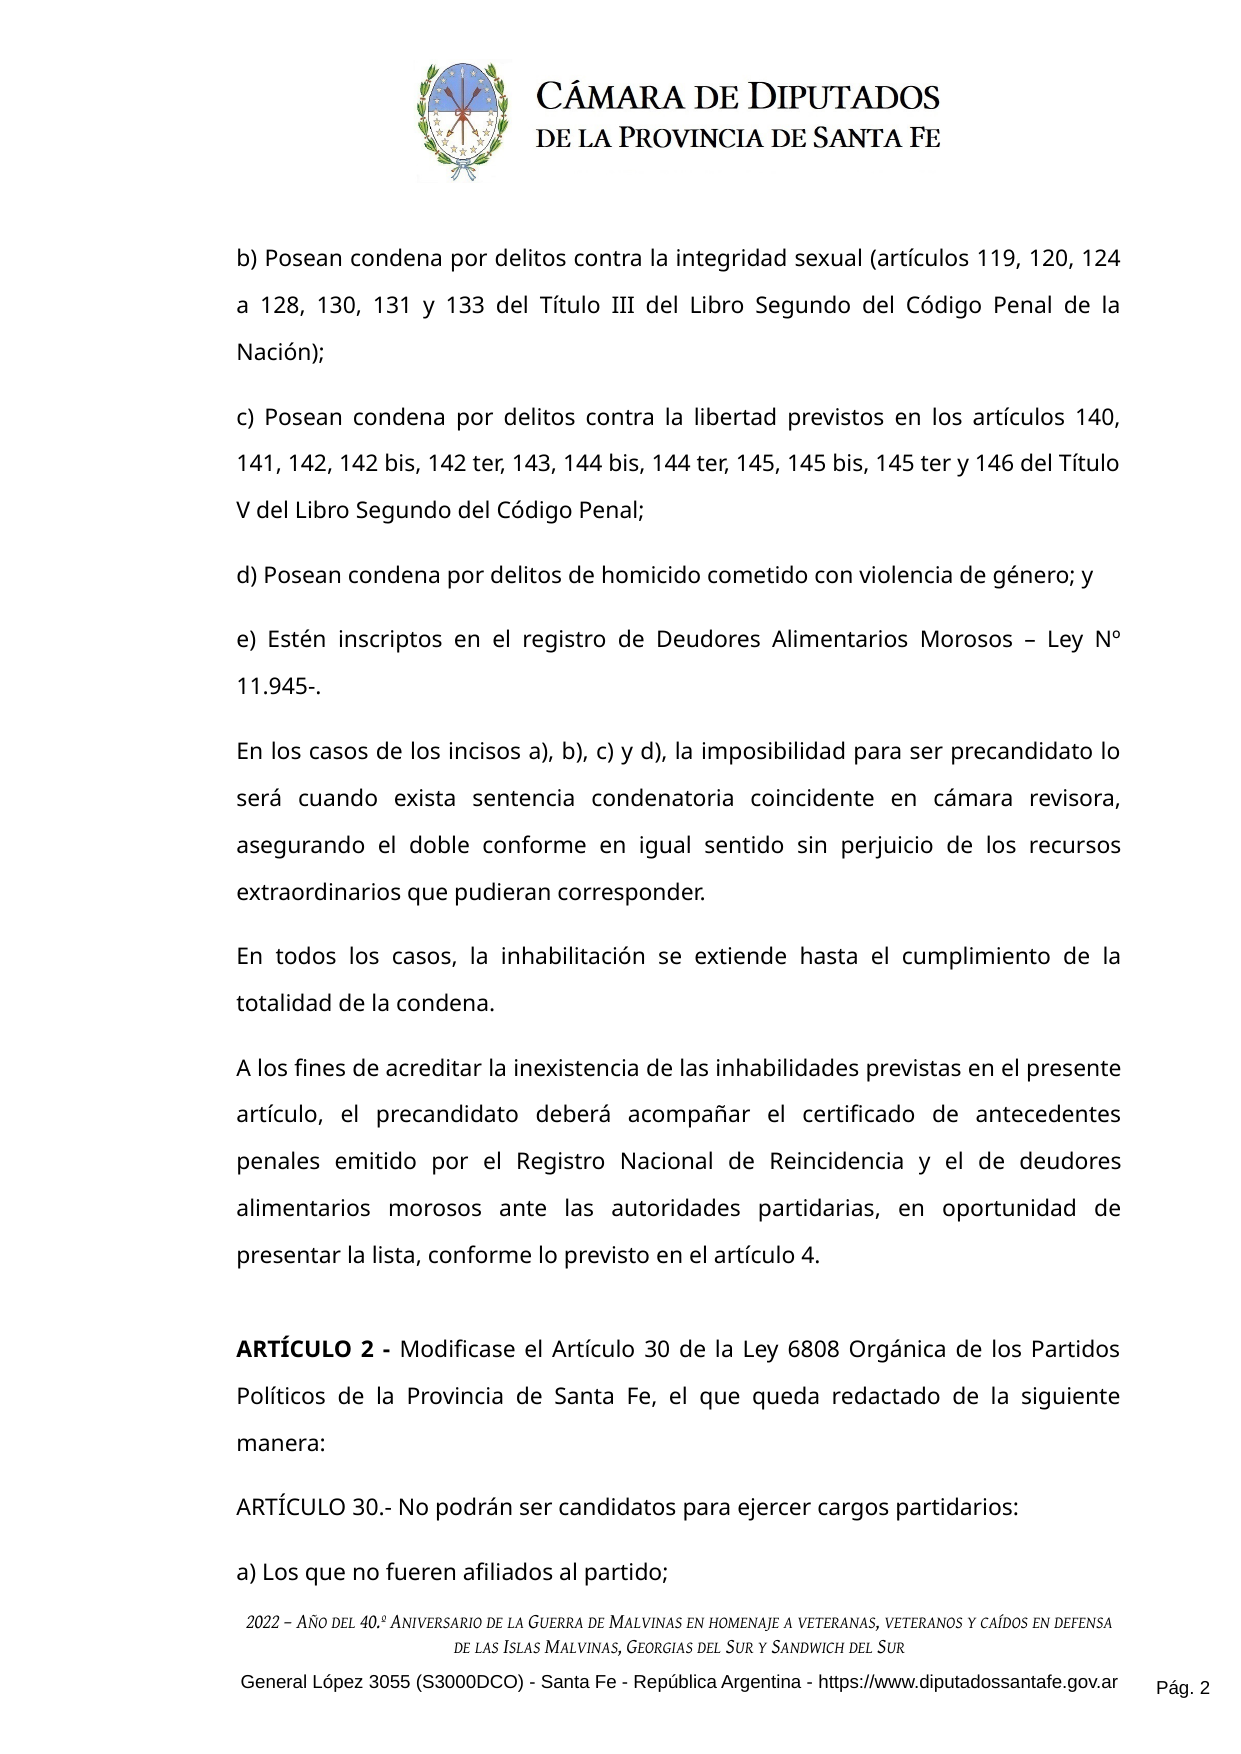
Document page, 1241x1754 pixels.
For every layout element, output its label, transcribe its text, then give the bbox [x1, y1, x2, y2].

list En todos los casos, la inhabilitación se extiende hasta el cumplimiento de la totalidad de la condena. [236, 940, 1122, 1018]
list d) Posean condena por delitos de homicido cometido con violencia de género; y [236, 559, 1122, 590]
list ARTÍCULO 2 - Modificase el Artículo 30 de la Ley 6808 Orgánica de los Partidos Políticos de la Provincia de Santa Fe, el que queda redactado de la siguiente manera: [236, 1333, 1122, 1458]
picture [413, 59, 945, 183]
list b) Posean condena por delitos contra la integridad sexual (artículos 119, 120, 124 a 128, 130, 131 y 133 del Título III del Libro Segundo del Código Penal de la Nación); [236, 242, 1122, 367]
list e) Estén inscriptos en el registro de Deudores Alimentarios Morosos – Ley Nº 11.945-. [236, 623, 1122, 702]
list En los casos de los incisos a), b), c) y d), la imposibilidad para ser precandidato lo será cuando exista sentencia condenatoria coincidente en cámara revisora, asegurando el doble conforme en igual sentido sin perjuicio de los recursos extraordinarios que pudieran corresponder. [236, 735, 1122, 907]
list ARTÍCULO 30.- No podrán ser candidatos para ejercer cargos partidarios: [236, 1491, 1122, 1522]
list a) Los que no fueren afiliados al partido; [236, 1556, 1122, 1587]
text A los fines de acreditar la inexistencia de las inhabilidades previstas en el presente artículo, el precandidato deberá acompañar el certificado de antecedentes penales emitido por el Registro Nacional de Reincidencia y el de deudores alimentarios morosos ante las autoridades partidarias, en oportunidad de presentar la lista, conforme lo previsto en el artículo 4. [236, 1052, 1122, 1270]
list c) Posean condena por delitos contra la libertad previstos en los artículos 140, 141, 142, 142 bis, 142 ter, 143, 144 bis, 144 ter, 145, 145 bis, 145 ter y 146 del Título V del Libro Segundo del Código Penal; [236, 401, 1122, 526]
